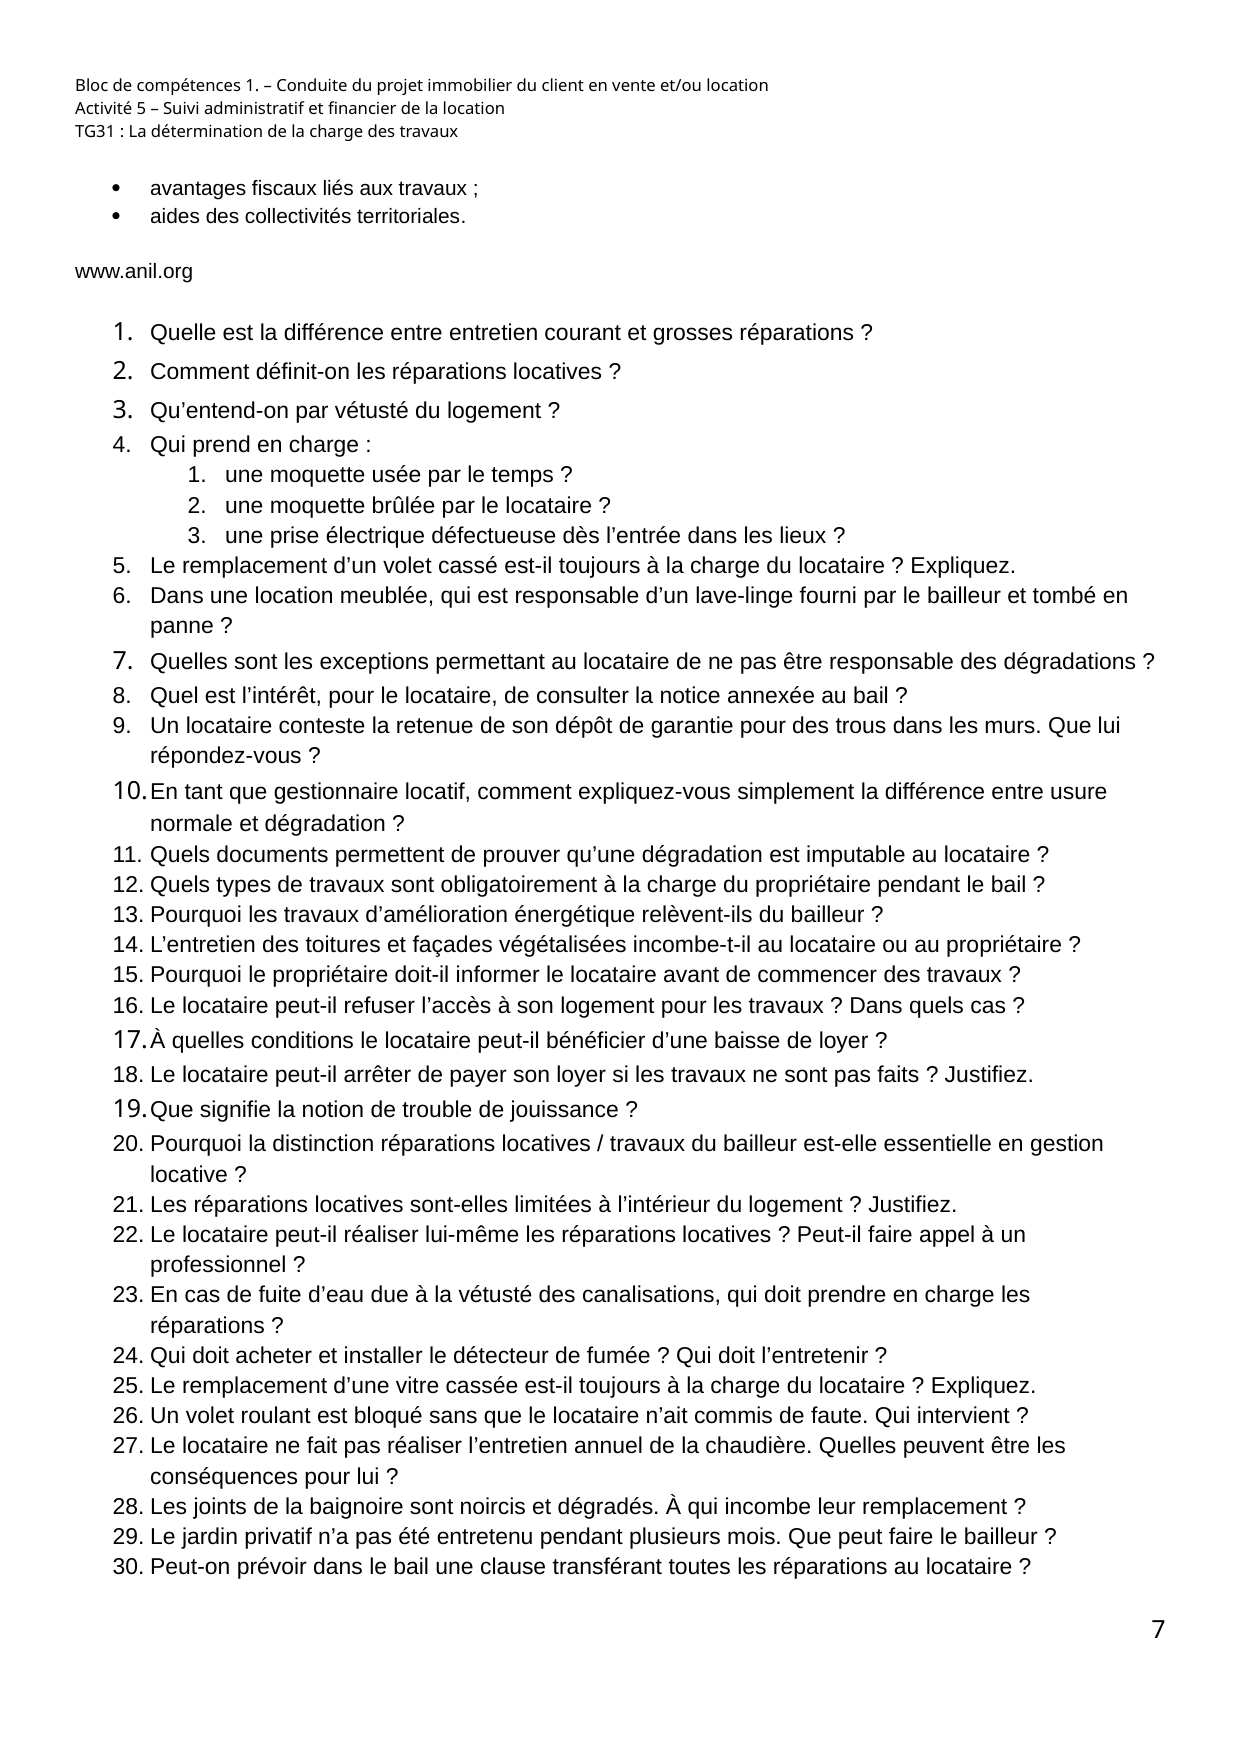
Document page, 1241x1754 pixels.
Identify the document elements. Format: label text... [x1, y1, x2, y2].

list une moquette usée par le temps ? [187, 461, 1165, 488]
list En cas de fuite d’eau due à la vétusté des canalisations, qui doit prendre en charge les réparations ? [112, 1281, 1165, 1338]
list Le jardin privatif n’a pas été entretenu pendant plusieurs mois. Que peut faire le bailleur ? [112, 1523, 1165, 1549]
list Le locataire peut-il réaliser lui-même les réparations locatives ? Peut-il faire appel à un professionnel ? [112, 1221, 1165, 1277]
list Pourquoi la distinction réparations locatives / travaux du bailleur est-elle essentielle en gestion locative ? [112, 1130, 1165, 1187]
list Quelle est la différence entre entretien courant et grosses réparations ? [112, 314, 1165, 348]
list Pourquoi le propriétaire doit-il informer le locataire avant de commencer des travaux ? [112, 961, 1165, 988]
list Comment définit-on les réparations locatives ? [112, 353, 1165, 387]
list Quelles sont les exceptions permettant au locataire de ne pas être responsable des dégradations ? [112, 643, 1165, 677]
list avantages fiscaux liés aux travaux ; [112, 176, 1165, 200]
list Quels documents permettent de prouver qu’une dégradation est imputable au locataire ? [112, 841, 1165, 867]
list Le locataire peut-il refuser l’accès à son logement pour les travaux ? Dans quels cas ? [112, 992, 1165, 1018]
list Pourquoi les travaux d’amélioration énergétique relèvent-ils du bailleur ? [112, 901, 1165, 927]
list À quelles conditions le locataire peut-il bénéficier d’une baisse de loyer ? [112, 1022, 1165, 1056]
list Un volet roulant est bloqué sans que le locataire n’ait commis de faute. Qui intervient ? [112, 1402, 1165, 1428]
list Dans une location meublée, qui est responsable d’un lave-linge fourni par le bailleur et tombé en panne ? [112, 582, 1165, 639]
list Le remplacement d’une vitre cassée est-il toujours à la charge du locataire ? Expliquez. [112, 1372, 1165, 1398]
list Quel est l’intérêt, pour le locataire, de consulter la notice annexée au bail ? [112, 682, 1165, 708]
list Qu’entend-on par vétusté du logement ? [112, 392, 1165, 426]
text www.anil.org [75, 259, 1165, 283]
list Qui prend en charge : [112, 431, 1165, 457]
list Un locataire conteste la retenue de son dépôt de garantie pour des trous dans les murs. Que lui répondez-vous ? [112, 712, 1165, 768]
list Les réparations locatives sont-elles limitées à l’intérieur du logement ? Justifiez. [112, 1191, 1165, 1217]
list Que signifie la notion de trouble de jouissance ? [112, 1091, 1165, 1125]
list une moquette brûlée par le locataire ? [187, 492, 1165, 518]
list L’entretien des toitures et façades végétalisées incombe-t-il au locataire ou au propriétaire ? [112, 931, 1165, 957]
list Le remplacement d’un volet cassé est-il toujours à la charge du locataire ? Expliquez. [112, 552, 1165, 578]
list une prise électrique défectueuse dès l’entrée dans les lieux ? [187, 522, 1165, 548]
list Peut-on prévoir dans le bail une clause transférant toutes les réparations au locataire ? [112, 1553, 1165, 1579]
list Le locataire peut-il arrêter de payer son loyer si les travaux ne sont pas faits ? Justifiez. [112, 1061, 1165, 1087]
list Les joints de la baignoire sont noircis et dégradés. À qui incombe leur remplacement ? [112, 1493, 1165, 1519]
list Le locataire ne fait pas réaliser l’entretien annuel de la chaudière. Quelles peuvent être les conséquences pour lui ? [112, 1432, 1165, 1489]
list En tant que gestionnaire locatif, comment expliquez-vous simplement la différence entre usure normale et dégradation ? [112, 772, 1165, 837]
list aides des collectivités territoriales. [112, 203, 1165, 228]
list Quels types de travaux sont obligatoirement à la charge du propriétaire pendant le bail ? [112, 871, 1165, 897]
list Qui doit acheter et installer le détecteur de fumée ? Qui doit l’entretenir ? [112, 1342, 1165, 1368]
